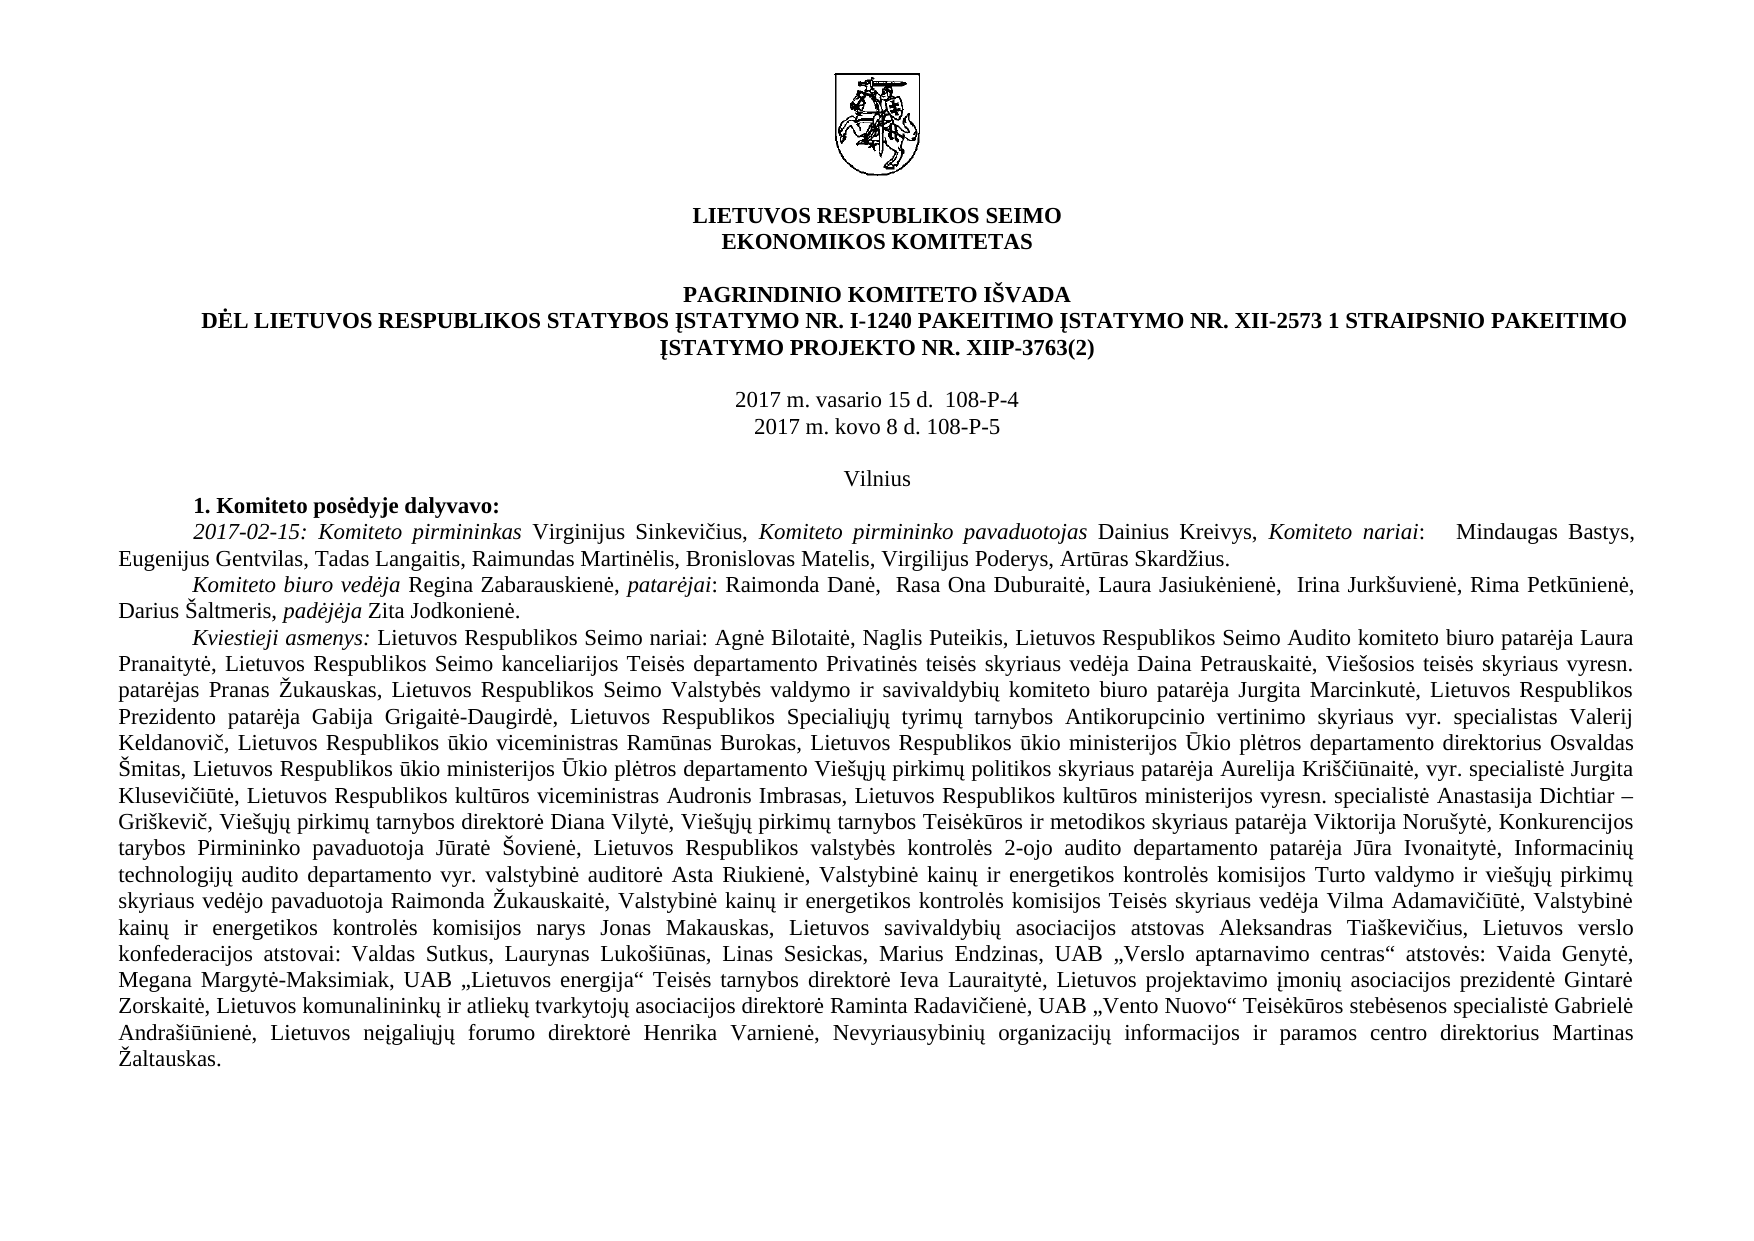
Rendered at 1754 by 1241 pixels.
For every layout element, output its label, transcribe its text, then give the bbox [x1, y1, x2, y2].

text LIETUVOS RESPUBLIKOS SEIMO [118, 202, 1636, 228]
subtitle PAGRINDINIO KOMITETO IŠVADA [118, 281, 1636, 307]
text 2017 m. vasario 15 d. 108-P-4 [118, 386, 1636, 413]
text Vilnius [118, 466, 1636, 492]
text Kviestieji asmenys: Lietuvos Respublikos Seimo nariai: Agnė Bilotaitė, Naglis Puteikis, Lietuvos Respublikos Seimo Audito komiteto biuro patarėja Laura Pranaitytė, Lietuvos Respublikos Seimo kanceliarijos Teisės departamento Privatinės teisės skyriaus vedėja Daina Petrauskaitė, Viešosios teisės skyriaus vyresn. patarėjas Pranas Žukauskas, Lietuvos Respublikos Seimo Valstybės valdymo ir savivaldybių komiteto biuro patarėja Jurgita Marcinkutė, Lietuvos Respublikos Prezidento patarėja Gabija Grigaitė-Daugirdė, Lietuvos Respublikos Specialiųjų tyrimų tarnybos Antikorupcinio vertinimo skyriaus vyr. specialistas Valerij Keldanovič, Lietuvos Respublikos ūkio viceministras Ramūnas Burokas, Lietuvos Respublikos ūkio ministerijos Ūkio plėtros departamento direktorius Osvaldas Šmitas, Lietuvos Respublikos ūkio ministerijos Ūkio plėtros departamento Viešųjų pirkimų politikos skyriaus patarėja Aurelija Kriščiūnaitė, vyr. specialistė Jurgita Klusevičiūtė, Lietuvos Respublikos kultūros viceministras Audronis Imbrasas, Lietuvos Respublikos kultūros ministerijos vyresn. specialistė Anastasija Dichtiar – Griškevič, Viešųjų pirkimų tarnybos direktorė Diana Vilytė, Viešųjų pirkimų tarnybos Teisėkūros ir metodikos skyriaus patarėja Viktorija Norušytė, Konkurencijos tarybos Pirmininko pavaduotoja Jūratė Šovienė, Lietuvos Respublikos valstybės kontrolės 2-ojo audito departamento patarėja Jūra Ivonaitytė, Informacinių technologijų audito departamento vyr. valstybinė auditorė Asta Riukienė, Valstybinė kainų ir energetikos kontrolės komisijos Turto valdymo ir viešųjų pirkimų skyriaus vedėjo pavaduotoja Raimonda Žukauskaitė, Valstybinė kainų ir energetikos kontrolės komisijos Teisės skyriaus vedėja Vilma Adamavičiūtė, Valstybinė kainų ir energetikos kontrolės komisijos narys Jonas Makauskas, Lietuvos savivaldybių asociacijos atstovas Aleksandras Tiaškevičius, Lietuvos verslo konfederacijos atstovai: Valdas Sutkus, Laurynas Lukošiūnas, Linas Sesickas, Marius Endzinas, UAB „Verslo aptarnavimo centras“ atstovės: Vaida Genytė, Megana Margytė-Maksimiak, UAB „Lietuvos energija“ Teisės tarnybos direktorė Ieva Lauraitytė, Lietuvos projektavimo įmonių asociacijos prezidentė Gintarė Zorskaitė, Lietuvos komunalininkų ir atliekų tvarkytojų asociacijos direktorė Raminta Radavičienė, UAB „Vento Nuovo“ Teisėkūros stebėsenos specialistė Gabrielė Andrašiūnienė, Lietuvos neįgaliųjų forumo direktorė Henrika Varnienė, Nevyriausybinių organizacijų informacijos ir paramos centro direktorius Martinas Žaltauskas. [118, 624, 1636, 1072]
text 1. Komiteto posėdyje dalyvavo: [118, 492, 1636, 518]
text EKONOMIKOS komitetas [118, 228, 1636, 255]
text 2017 m. kovo 8 d. 108-P-5 [118, 413, 1636, 439]
text Komiteto biuro vedėja Regina Zabarauskienė, patarėjai: Raimonda Danė, Rasa Ona Duburaitė, Laura Jasiukėnienė, Irina Jurkšuvienė, Rima Petkūnienė, Darius Šaltmeris, padėjėja Zita Jodkonienė. [118, 571, 1636, 624]
text DĖL LIETUVOS RESPUBLIKOS STATYBOS ĮSTATYMO NR. I-1240 PAKEITIMO ĮSTATYMO NR. XII-2573 1 STRAIPSNIO PAKEITIMO ĮSTATYMO PROJEKTO NR. XIIP-3763(2) [118, 307, 1636, 360]
text 2017-02-15: Komiteto pirmininkas Virginijus Sinkevičius, Komiteto pirmininko pavaduotojas Dainius Kreivys, Komiteto nariai: Mindaugas Bastys, Eugenijus Gentvilas, Tadas Langaitis, Raimundas Martinėlis, Bronislovas Matelis, Virgilijus Poderys, Artūras Skardžius. [118, 518, 1636, 571]
